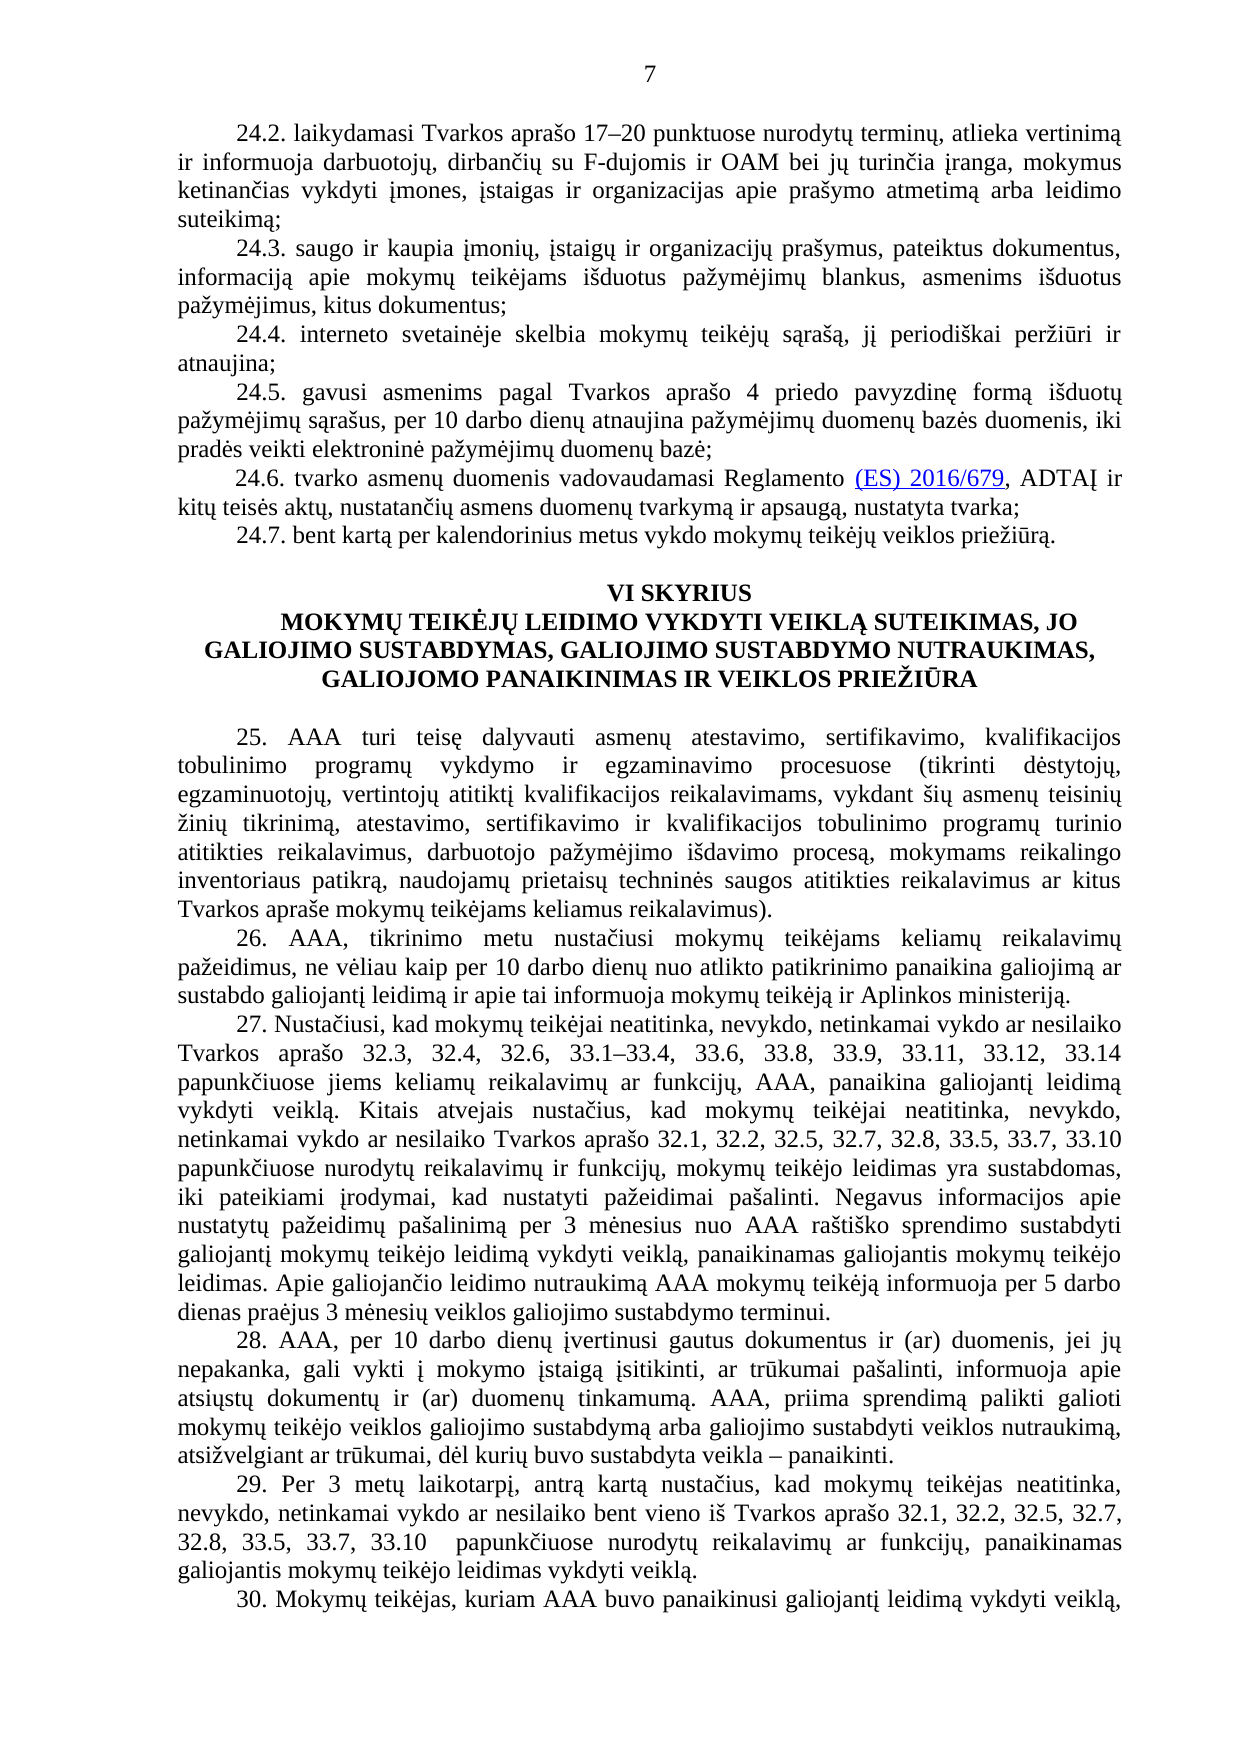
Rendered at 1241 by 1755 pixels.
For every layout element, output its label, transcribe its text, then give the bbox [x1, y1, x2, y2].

text MOKYMŲ TEIKĖJŲ LEIDIMO VYKDYTI VEIKLĄ SUTEIKIMAS, JO GALIOJIMO SUSTABDYMAS, GALIOJIMO SUSTABDYMO NUTRAUKIMAS, GALIOJOMO PANAIKINIMAS IR VEIKLOS PRIEŽIŪRA [177, 607, 1122, 693]
text 29. Per 3 metų laikotarpį, antrą kartą nustačius, kad mokymų teikėjas neatitinka, nevykdo, netinkamai vykdo ar nesilaiko bent vieno iš Tvarkos aprašo 32.1, 32.2, 32.5, 32.7, 32.8, 33.5, 33.7, 33.10 papunkčiuose nurodytų reikalavimų ar funkcijų, panaikinamas galiojantis mokymų teikėjo leidimas vykdyti veiklą. [177, 1469, 1122, 1584]
text 25. AAA turi teisę dalyvauti asmenų atestavimo, sertifikavimo, kvalifikacijos tobulinimo programų vykdymo ir egzaminavimo procesuose (tikrinti dėstytojų, egzaminuotojų, vertintojų atitiktį kvalifikacijos reikalavimams, vykdant šių asmenų teisinių žinių tikrinimą, atestavimo, sertifikavimo ir kvalifikacijos tobulinimo programų turinio atitikties reikalavimus, darbuotojo pažymėjimo išdavimo procesą, mokymams reikalingo inventoriaus patikrą, naudojamų prietaisų techninės saugos atitikties reikalavimus ar kitus Tvarkos apraše mokymų teikėjams keliamus reikalavimus). [177, 722, 1122, 923]
text 24.5. gavusi asmenims pagal Tvarkos aprašo 4 priedo pavyzdinę formą išduotų pažymėjimų sąrašus, per 10 darbo dienų atnaujina pažymėjimų duomenų bazės duomenis, iki pradės veikti elektroninė pažymėjimų duomenų bazė; [177, 377, 1122, 463]
text VI SKYRIUS [177, 578, 1122, 607]
text 24.4. interneto svetainėje skelbia mokymų teikėjų sąrašą, jį periodiškai peržiūri ir atnaujina; [177, 319, 1122, 377]
text 26. AAA, tikrinimo metu nustačiusi mokymų teikėjams keliamų reikalavimų pažeidimus, ne vėliau kaip per 10 darbo dienų nuo atlikto patikrinimo panaikina galiojimą ar sustabdo galiojantį leidimą ir apie tai informuoja mokymų teikėją ir Aplinkos ministeriją. [177, 923, 1122, 1009]
text 24.3. saugo ir kaupia įmonių, įstaigų ir organizacijų prašymus, pateiktus dokumentus, informaciją apie mokymų teikėjams išduotus pažymėjimų blankus, asmenims išduotus pažymėjimus, kitus dokumentus; [177, 233, 1122, 319]
text 30. Mokymų teikėjas, kuriam AAA buvo panaikinusi galiojantį leidimą vykdyti veiklą, [177, 1584, 1122, 1613]
text 24.7. bent kartą per kalendorinius metus vykdo mokymų teikėjų veiklos priežiūrą. [177, 521, 1122, 549]
text 28. AAA, per 10 darbo dienų įvertinusi gautus dokumentus ir (ar) duomenis, jei jų nepakanka, gali vykti į mokymo įstaigą įsitikinti, ar trūkumai pašalinti, informuoja apie atsiųstų dokumentų ir (ar) duomenų tinkamumą. AAA, priima sprendimą palikti galioti mokymų teikėjo veiklos galiojimo sustabdymą arba galiojimo sustabdyti veiklos nutraukimą, atsižvelgiant ar trūkumai, dėl kurių buvo sustabdyta veikla – panaikinti. [177, 1326, 1122, 1469]
text 27. Nustačiusi, kad mokymų teikėjai neatitinka, nevykdo, netinkamai vykdo ar nesilaiko Tvarkos aprašo 32.3, 32.4, 32.6, 33.1–33.4, 33.6, 33.8, 33.9, 33.11, 33.12, 33.14 papunkčiuose jiems keliamų reikalavimų ar funkcijų, AAA, panaikina galiojantį leidimą vykdyti veiklą. Kitais atvejais nustačius, kad mokymų teikėjai neatitinka, nevykdo, netinkamai vykdo ar nesilaiko Tvarkos aprašo 32.1, 32.2, 32.5, 32.7, 32.8, 33.5, 33.7, 33.10 papunkčiuose nurodytų reikalavimų ir funkcijų, mokymų teikėjo leidimas yra sustabdomas, iki pateikiami įrodymai, kad nustatyti pažeidimai pašalinti. Negavus informacijos apie nustatytų pažeidimų pašalinimą per 3 mėnesius nuo AAA raštiško sprendimo sustabdyti galiojantį mokymų teikėjo leidimą vykdyti veiklą, panaikinamas galiojantis mokymų teikėjo leidimas. Apie galiojančio leidimo nutraukimą AAA mokymų teikėją informuoja per 5 darbo dienas praėjus 3 mėnesių veiklos galiojimo sustabdymo terminui. [177, 1009, 1122, 1326]
text 24.2. laikydamasi Tvarkos aprašo 17–20 punktuose nurodytų terminų, atlieka vertinimą ir informuoja darbuotojų, dirbančių su F-dujomis ir OAM bei jų turinčia įranga, mokymus ketinančias vykdyti įmones, įstaigas ir organizacijas apie prašymo atmetimą arba leidimo suteikimą; [177, 118, 1122, 233]
text 24.6. tvarko asmenų duomenis vadovaudamasi Reglamento (ES) 2016/679, ADTAĮ ir kitų teisės aktų, nustatančių asmens duomenų tvarkymą ir apsaugą, nustatyta tvarka; [177, 463, 1122, 521]
